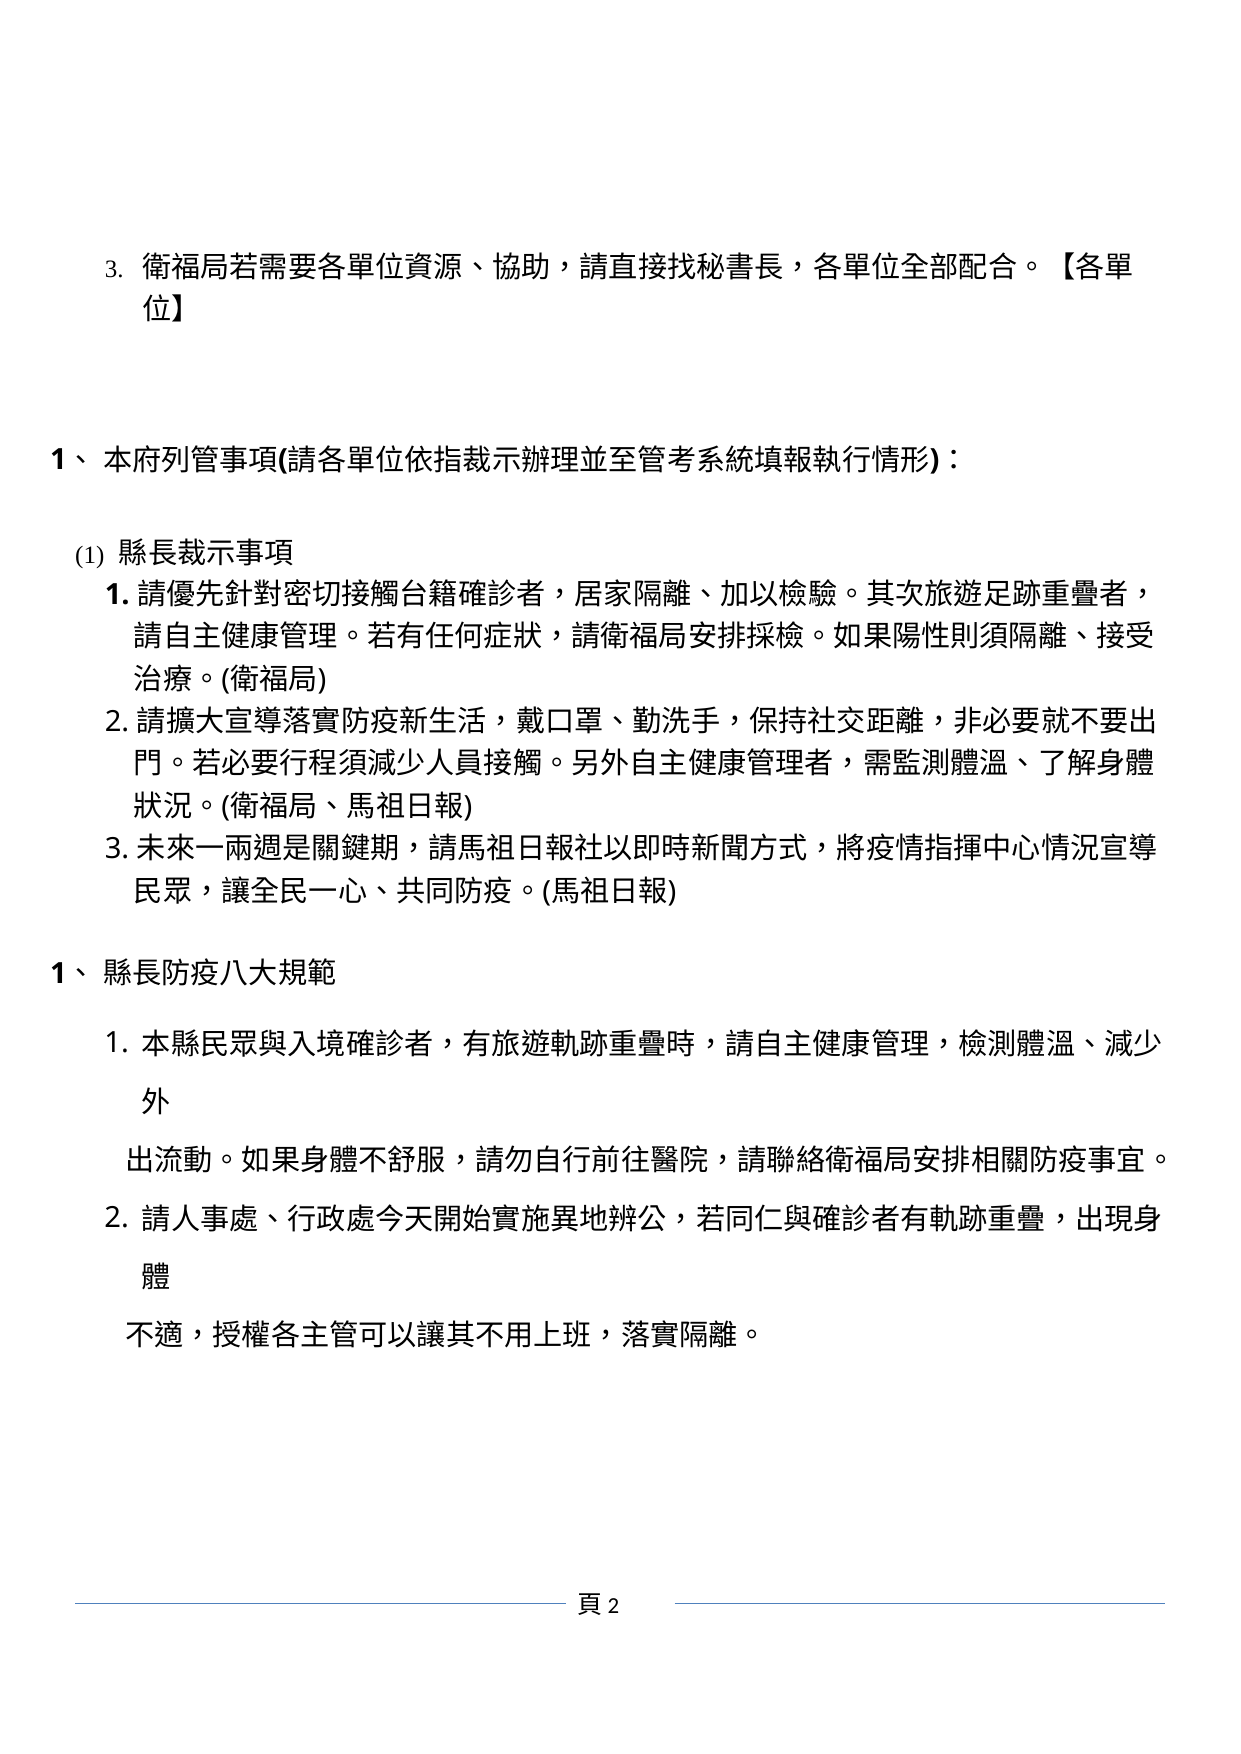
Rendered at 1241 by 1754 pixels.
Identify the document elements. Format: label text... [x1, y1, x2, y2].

text 狀況。(衛福局、馬祖日報) [75, 782, 1165, 825]
text 1. 請優先針對密切接觸台籍確診者，居家隔離、加以檢驗。其次旅遊足跡重疊者， [75, 571, 1165, 613]
text 2. 請擴大宣導落實防疫新生活，戴口罩、勤洗手，保持社交距離，非必要就不要出 [75, 698, 1165, 740]
text 請自主健康管理。若有任何症狀，請衛福局安排採檢。如果陽性則須隔離、接受 [75, 613, 1165, 655]
text 門。若必要行程須減少人員接觸。另外自主健康管理者，需監測體溫、了解身體 [75, 740, 1165, 782]
list 請人事處、行政處今天開始實施異地辨公，若同仁與確診者有軌跡重疊，出現身體 [104, 1177, 1165, 1293]
text 出流動。如果身體不舒服，請勿自行前往醫院，請聯絡衛福局安排相關防疫事宜。 [125, 1118, 1165, 1177]
text 不適，授權各主管可以讓其不用上班，落實隔離。 [125, 1293, 1165, 1352]
list 縣長裁示事項 [75, 535, 1165, 571]
list 縣長防疫八大規範 [75, 949, 1165, 992]
text 民眾，讓全民一心、共同防疫。(馬祖日報) [75, 867, 1165, 909]
list 衛福局若需要各單位資源、協助，請直接找秘書長，各單位全部配合。【各單位】 [104, 243, 1165, 328]
list 本府列管事項(請各單位依指裁示辦理並至管考系統填報執行情形)： [75, 418, 1165, 477]
text 3. 未來一兩週是關鍵期，請馬祖日報社以即時新聞方式，將疫情指揮中心情況宣導 [75, 825, 1165, 867]
text 治療。(衛福局) [75, 655, 1165, 698]
list 本縣民眾與入境確診者，有旅遊軌跡重疊時，請自主健康管理，檢測體溫、減少外 [104, 1002, 1165, 1118]
